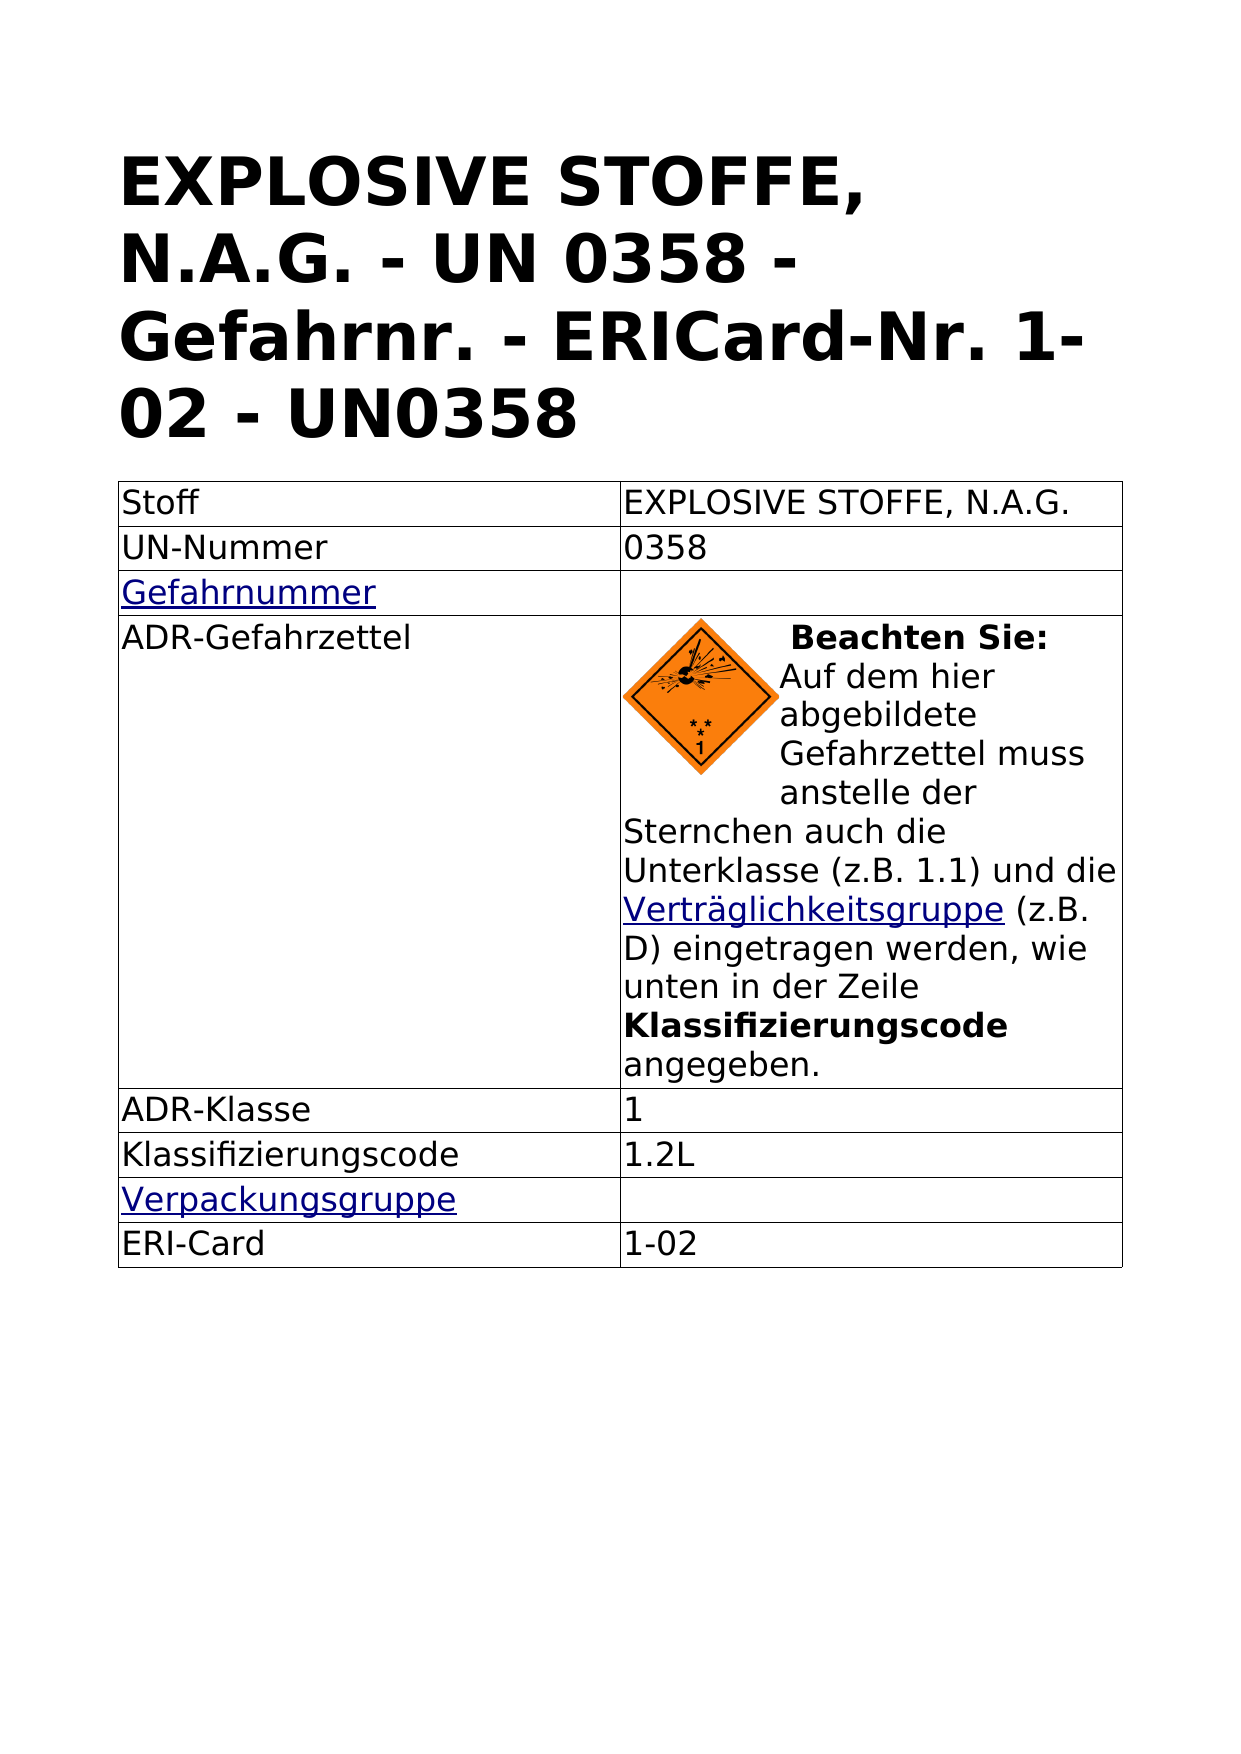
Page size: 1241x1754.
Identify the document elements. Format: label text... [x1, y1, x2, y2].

table_cell Beachten Sie: Auf dem hier abgebildete Gefahrzettel muss anstelle der Sternchen auch die Unterklasse (z.B. 1.1) und die Verträglichkeitsgruppe (z.B. D) eingetragen werden, wie unten in der Zeile Klassifizierungscode angegeben. [621, 616, 1122, 1087]
table_cell 1-02 [621, 1223, 1122, 1267]
picture [622, 618, 780, 775]
subtitle EXPLOSIVE STOFFE, N.A.G. - UN 0358 - Gefahrnr. - ERICard-Nr. 1-02 - UN0358 [118, 143, 1122, 453]
table_cell ERI-Card [119, 1223, 620, 1267]
table_cell 1.2L [621, 1133, 1122, 1177]
table_cell UN-Nummer [119, 527, 620, 570]
table_cell Klassifizierungscode [119, 1133, 620, 1177]
table_header Stoff [119, 482, 620, 526]
table_cell [621, 1178, 1122, 1222]
table_cell Verpackungsgruppe [119, 1178, 620, 1222]
table_header EXPLOSIVE STOFFE, N.A.G. [621, 482, 1122, 526]
table_cell ADR-Klasse [119, 1089, 620, 1132]
table_cell 1 [621, 1089, 1122, 1132]
table_cell Gefahrnummer [119, 571, 620, 615]
table_cell 0358 [621, 527, 1122, 570]
table_cell ADR-Gefahrzettel [119, 616, 620, 1087]
table_cell [621, 571, 1122, 615]
